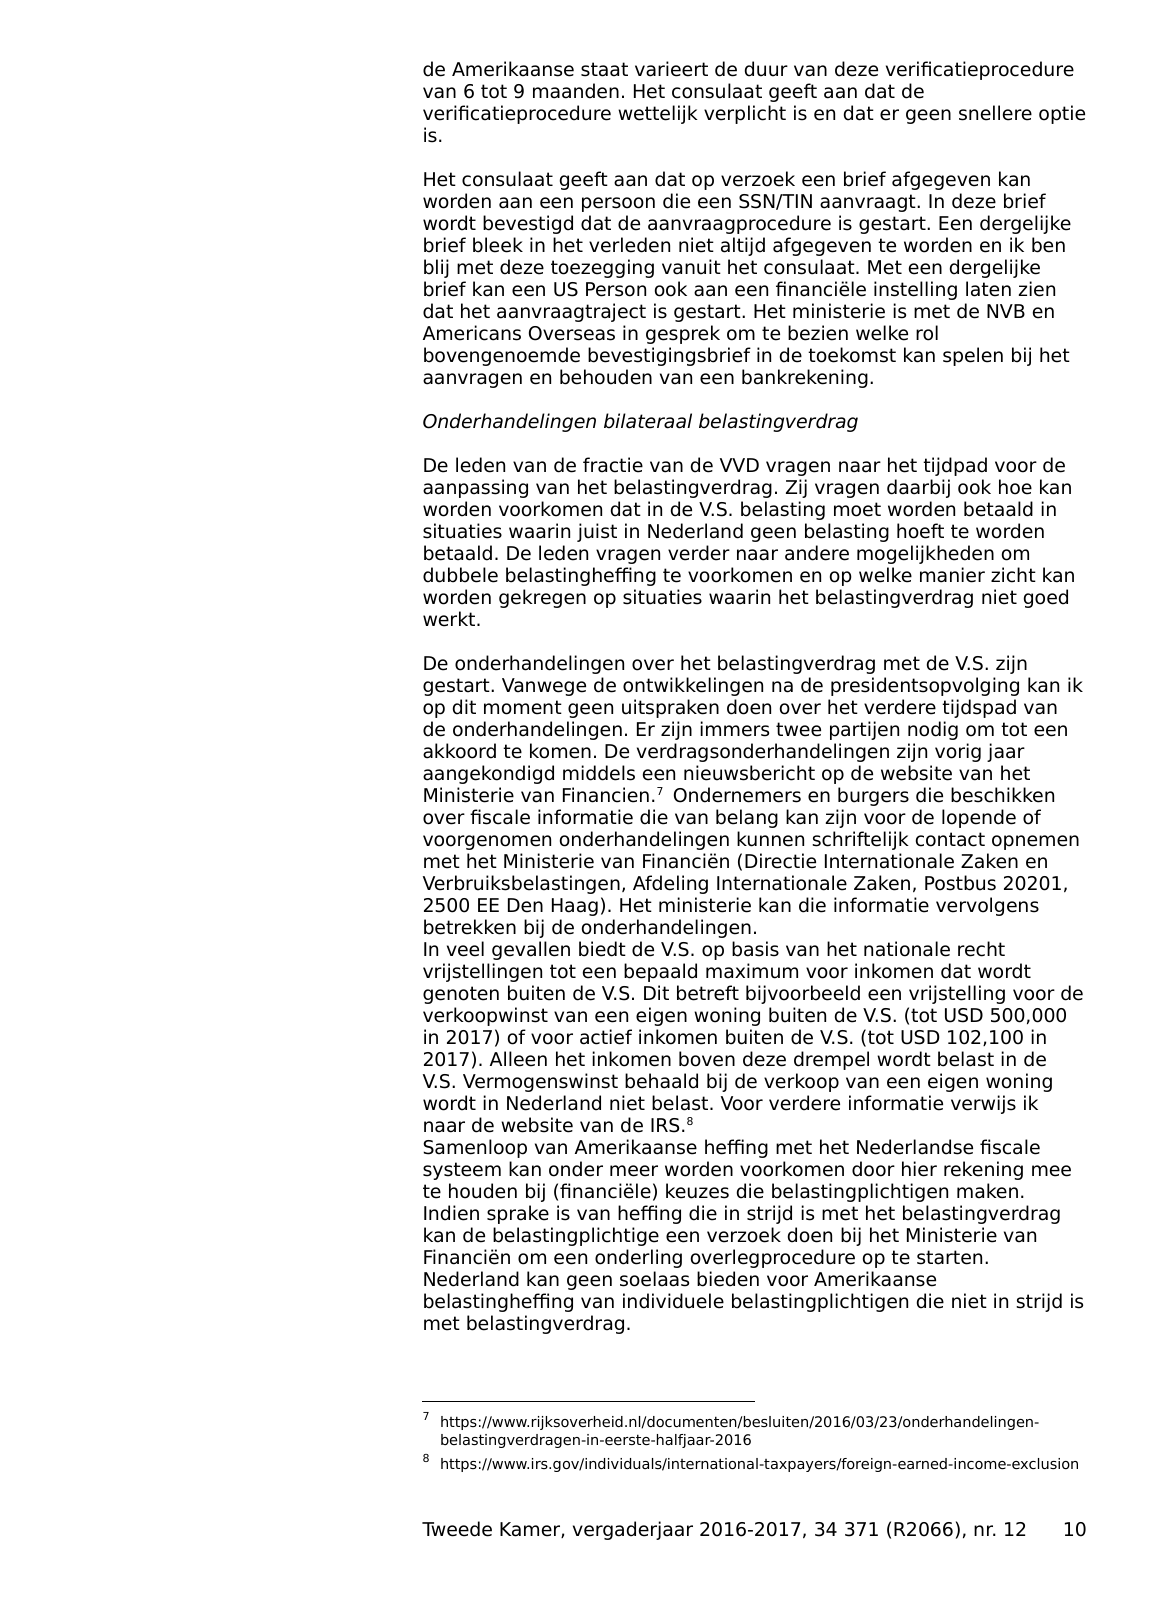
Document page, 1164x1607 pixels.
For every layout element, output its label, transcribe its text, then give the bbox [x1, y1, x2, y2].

text Samenloop van Amerikaanse heffing met het Nederlandse fiscale systeem kan onder meer worden voorkomen door hier rekening mee te houden bij (financiële) keuzes die belastingplichtigen maken. Indien sprake is van heffing die in strijd is met het belastingverdrag kan de belastingplichtige een verzoek doen bij het Ministerie van Financiën om een onderling overlegprocedure op te starten. Nederland kan geen soelaas bieden voor Amerikaanse belastingheffing van individuele belastingplichtigen die niet in strijd is met belastingverdrag. [422, 1137, 1087, 1335]
text In veel gevallen biedt de V.S. op basis van het nationale recht vrijstellingen tot een bepaald maximum voor inkomen dat wordt genoten buiten de V.S. Dit betreft bijvoorbeeld een vrijstelling voor de verkoopwinst van een eigen woning buiten de V.S. (tot USD 500,000 in 2017) of voor actief inkomen buiten de V.S. (tot USD 102,100 in 2017). Alleen het inkomen boven deze drempel wordt belast in de V.S. Vermogenswinst behaald bij de verkoop van een eigen woning wordt in Nederland niet belast. Voor verdere informatie verwijs ik naar de website van de IRS. [422, 939, 1087, 1137]
text De onderhandelingen over het belastingverdrag met de V.S. zijn gestart. Vanwege de ontwikkelingen na de presidentsopvolging kan ik op dit moment geen uitspraken doen over het verdere tijdspad van de onderhandelingen. Er zijn immers twee partijen nodig om tot een akkoord te komen. De verdragsonderhandelingen zijn vorig jaar aangekondigd middels een nieuwsbericht op de website van het Ministerie van Financien. Ondernemers en burgers die beschikken over fiscale informatie die van belang kan zijn voor de lopende of voorgenomen onderhandelingen kunnen schriftelijk contact opnemen met het Ministerie van Financiën (Directie Internationale Zaken en Verbruiksbelastingen, Afdeling Internationale Zaken, Postbus 20201, 2500 EE Den Haag). Het ministerie kan die informatie vervolgens betrekken bij de onderhandelingen. [422, 653, 1087, 939]
text de Amerikaanse staat varieert de duur van deze verificatieprocedure van 6 tot 9 maanden. Het consulaat geeft aan dat de verificatieprocedure wettelijk verplicht is en dat er geen snellere optie is. [422, 59, 1087, 147]
text Het consulaat geeft aan dat op verzoek een brief afgegeven kan worden aan een persoon die een SSN/TIN aanvraagt. In deze brief wordt bevestigd dat de aanvraagprocedure is gestart. Een dergelijke brief bleek in het verleden niet altijd afgegeven te worden en ik ben blij met deze toezegging vanuit het consulaat. Met een dergelijke brief kan een US Person ook aan een financiële instelling laten zien dat het aanvraagtraject is gestart. Het ministerie is met de NVB en Americans Overseas in gesprek om te bezien welke rol bovengenoemde bevestigingsbrief in de toekomst kan spelen bij het aanvragen en behouden van een bankrekening. [422, 169, 1087, 389]
text https://www.irs.gov/individuals/international-taxpayers/foreign-earned-income-exclusion [422, 1452, 1087, 1474]
text De leden van de fractie van de VVD vragen naar het tijdpad voor de aanpassing van het belastingverdrag. Zij vragen daarbij ook hoe kan worden voorkomen dat in de V.S. belasting moet worden betaald in situaties waarin juist in Nederland geen belasting hoeft te worden betaald. De leden vragen verder naar andere mogelijkheden om dubbele belastingheffing te voorkomen en op welke manier zicht kan worden gekregen op situaties waarin het belastingverdrag niet goed werkt. [422, 455, 1087, 631]
text https://www.rijksoverheid.nl/documenten/besluiten/2016/03/23/onderhandelingen-belastingverdragen-in-eerste-halfjaar-2016 [422, 1410, 1087, 1449]
subtitle Onderhandelingen bilateraal belastingverdrag [422, 411, 1087, 433]
